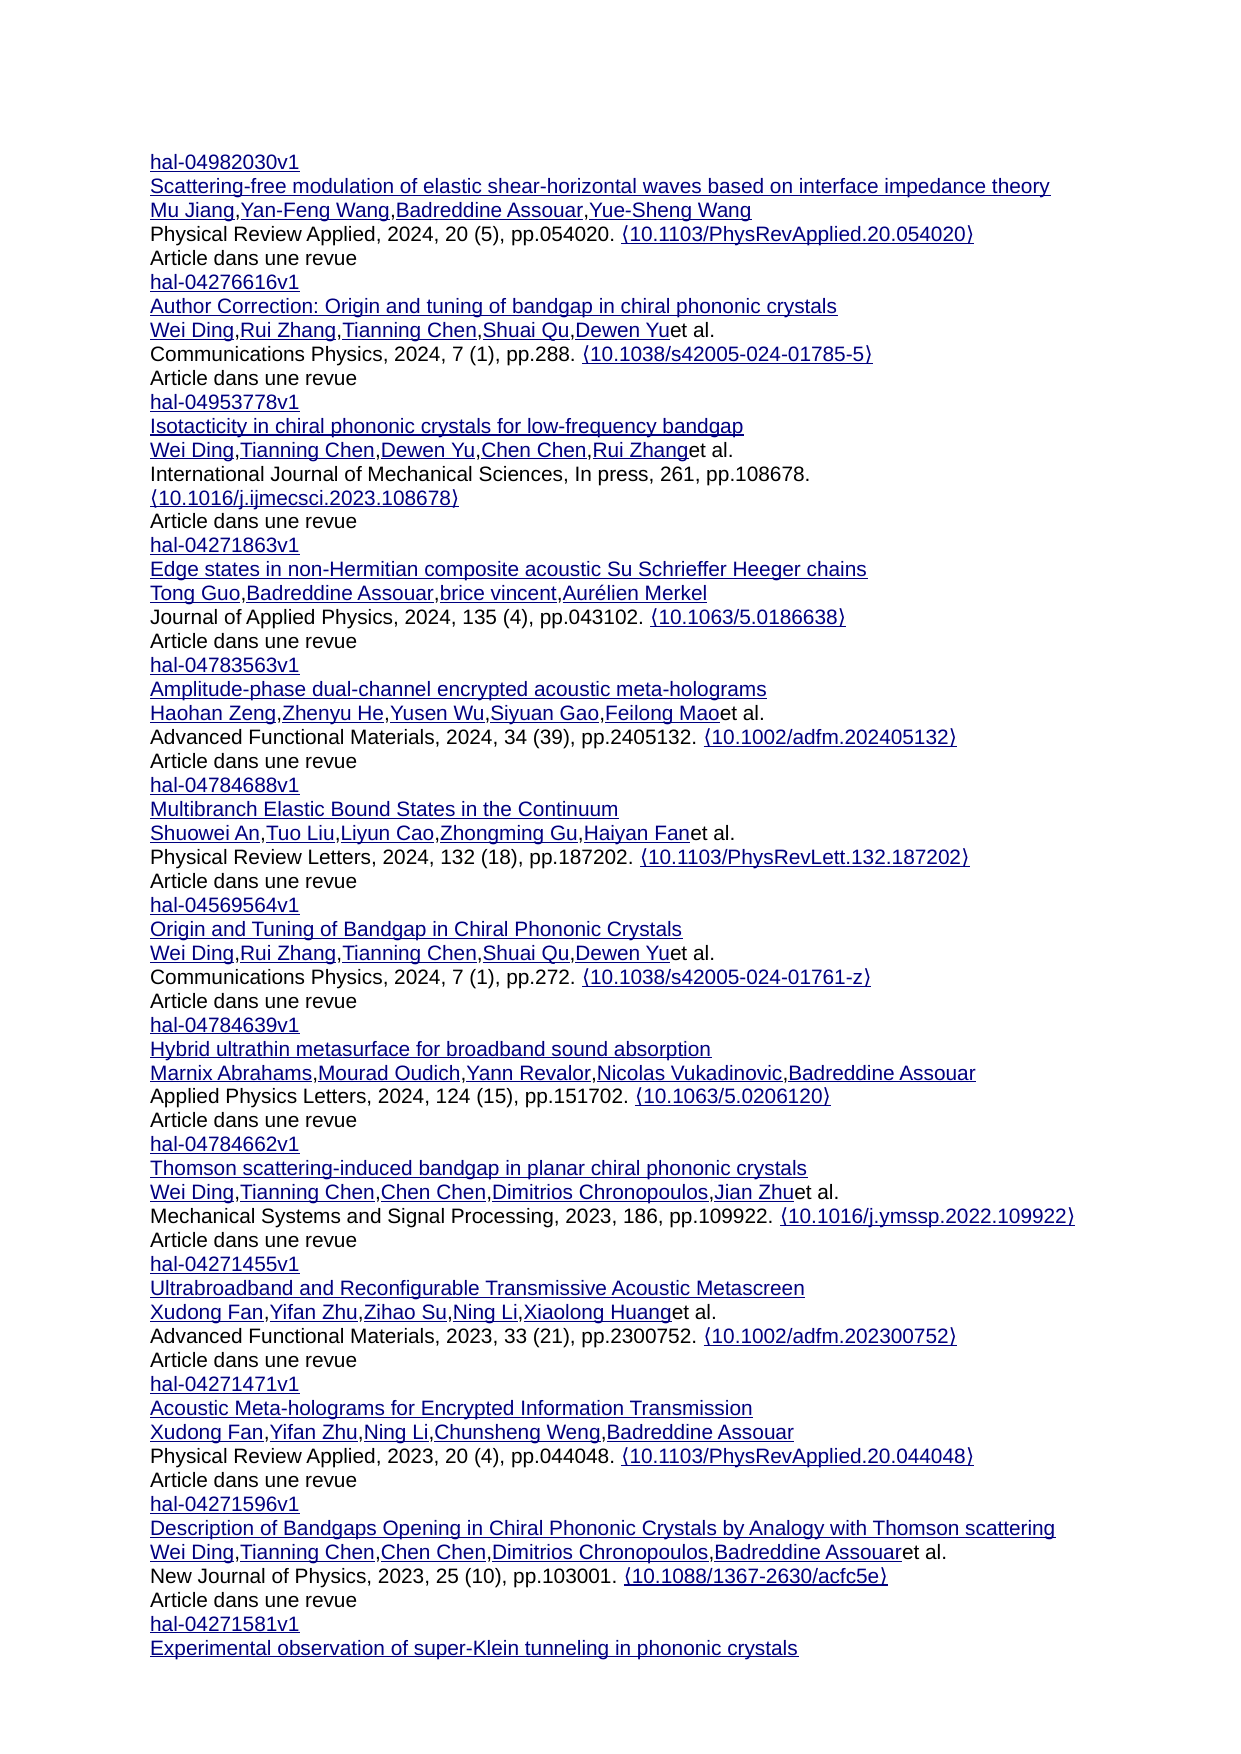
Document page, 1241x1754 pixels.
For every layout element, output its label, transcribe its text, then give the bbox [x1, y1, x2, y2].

table_cell Author Correction: Origin and tuning of bandgap in chiral phononic crystals Wei Ding,Rui Zhang,Tianning Chen,Shuai Qu,Dewen Yuet al. Communications Physics, 2024, 7 (1), pp.288. ⟨10.1038/s42005-024-01785-5⟩ Article dans une revue hal-04953778v1 [150, 294, 1090, 413]
table_cell hal-04982030v1 [150, 150, 1090, 174]
table_cell Amplitude-phase dual-channel encrypted acoustic meta-holograms Haohan Zeng,Zhenyu He,Yusen Wu,Siyuan Gao,Feilong Maoet al. Advanced Functional Materials, 2024, 34 (39), pp.2405132. ⟨10.1002/adfm.202405132⟩ Article dans une revue hal-04784688v1 [150, 677, 1090, 797]
table_cell Ultrabroadband and Reconfigurable Transmissive Acoustic Metascreen Xudong Fan,Yifan Zhu,Zihao Su,Ning Li,Xiaolong Huanget al. Advanced Functional Materials, 2023, 33 (21), pp.2300752. ⟨10.1002/adfm.202300752⟩ Article dans une revue hal-04271471v1 [150, 1276, 1090, 1396]
table_cell Thomson scattering-induced bandgap in planar chiral phononic crystals Wei Ding,Tianning Chen,Chen Chen,Dimitrios Chronopoulos,Jian Zhuet al. Mechanical Systems and Signal Processing, 2023, 186, pp.109922. ⟨10.1016/j.ymssp.2022.109922⟩ Article dans une revue hal-04271455v1 [150, 1156, 1090, 1276]
table_cell Acoustic Meta-holograms for Encrypted Information Transmission Xudong Fan,Yifan Zhu,Ning Li,Chunsheng Weng,Badreddine Assouar Physical Review Applied, 2023, 20 (4), pp.044048. ⟨10.1103/PhysRevApplied.20.044048⟩ Article dans une revue hal-04271596v1 [150, 1396, 1090, 1516]
table_cell Multibranch Elastic Bound States in the Continuum Shuowei An,Tuo Liu,Liyun Cao,Zhongming Gu,Haiyan Fanet al. Physical Review Letters, 2024, 132 (18), pp.187202. ⟨10.1103/PhysRevLett.132.187202⟩ Article dans une revue hal-04569564v1 [150, 797, 1090, 917]
table_cell Hybrid ultrathin metasurface for broadband sound absorption Marnix Abrahams,Mourad Oudich,Yann Revalor,Nicolas Vukadinovic,Badreddine Assouar Applied Physics Letters, 2024, 124 (15), pp.151702. ⟨10.1063/5.0206120⟩ Article dans une revue hal-04784662v1 [150, 1036, 1090, 1156]
table_cell Description of Bandgaps Opening in Chiral Phononic Crystals by Analogy with Thomson scattering Wei Ding,Tianning Chen,Chen Chen,Dimitrios Chronopoulos,Badreddine Assouaret al. New Journal of Physics, 2023, 25 (10), pp.103001. ⟨10.1088/1367-2630/acfc5e⟩ Article dans une revue hal-04271581v1 [150, 1516, 1090, 1635]
table_cell Experimental observation of super-Klein tunneling in phononic crystals [150, 1635, 1090, 1659]
table_cell Isotacticity in chiral phononic crystals for low-frequency bandgap Wei Ding,Tianning Chen,Dewen Yu,Chen Chen,Rui Zhanget al. International Journal of Mechanical Sciences, In press, 261, pp.108678. ⟨10.1016/j.ijmecsci.2023.108678⟩ Article dans une revue hal-04271863v1 [150, 414, 1090, 557]
table_cell Edge states in non-Hermitian composite acoustic Su Schrieffer Heeger chains Tong Guo,Badreddine Assouar,brice vincent,Aurélien Merkel Journal of Applied Physics, 2024, 135 (4), pp.043102. ⟨10.1063/5.0186638⟩ Article dans une revue hal-04783563v1 [150, 557, 1090, 677]
table_cell Scattering-free modulation of elastic shear-horizontal waves based on interface impedance theory Mu Jiang,Yan-Feng Wang,Badreddine Assouar,Yue-Sheng Wang Physical Review Applied, 2024, 20 (5), pp.054020. ⟨10.1103/PhysRevApplied.20.054020⟩ Article dans une revue hal-04276616v1 [150, 174, 1090, 294]
table_cell Origin and Tuning of Bandgap in Chiral Phononic Crystals Wei Ding,Rui Zhang,Tianning Chen,Shuai Qu,Dewen Yuet al. Communications Physics, 2024, 7 (1), pp.272. ⟨10.1038/s42005-024-01761-z⟩ Article dans une revue hal-04784639v1 [150, 917, 1090, 1036]
